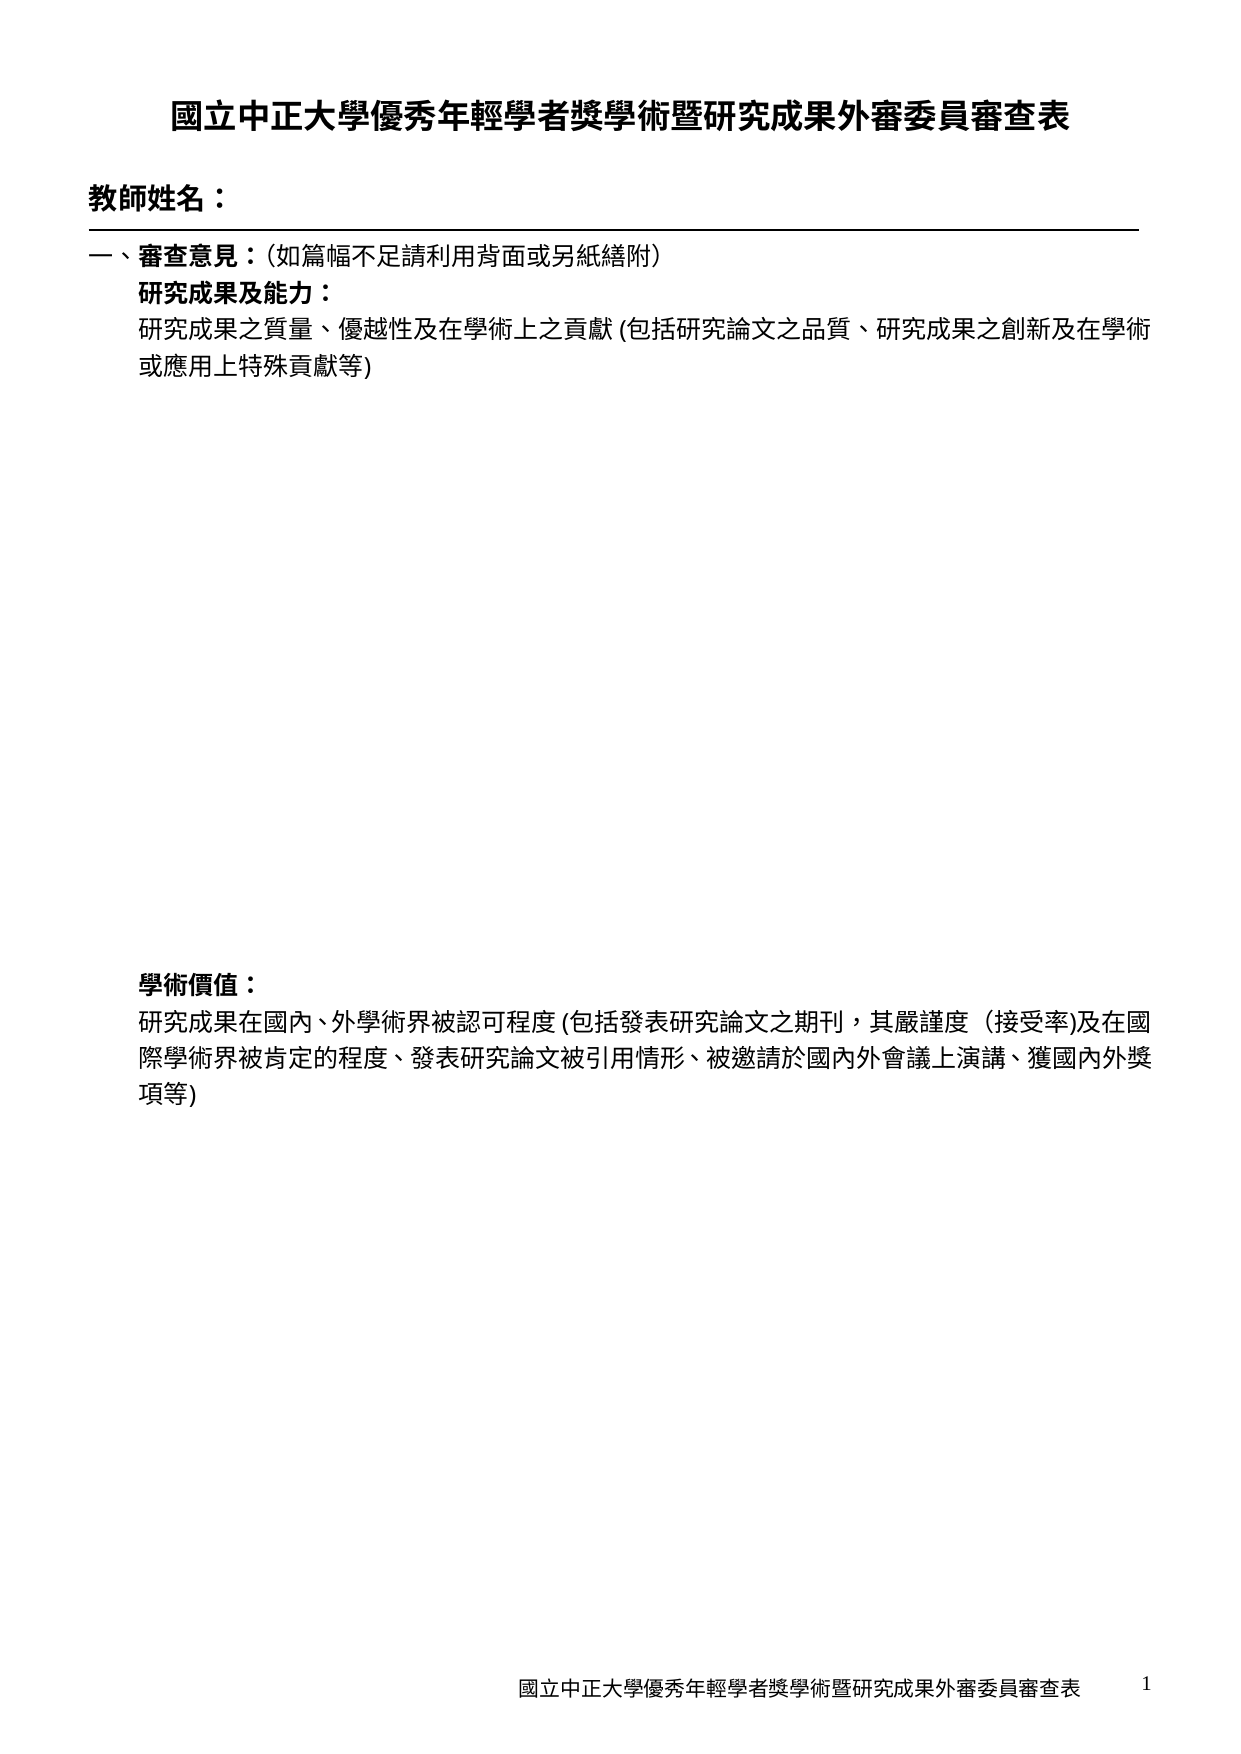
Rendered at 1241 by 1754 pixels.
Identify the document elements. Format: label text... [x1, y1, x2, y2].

text 研究成果之質量、優越性及在學術上之貢獻 (包括研究論文之品質、研究成果之創新及在學術或應用上特殊貢獻等) [139, 310, 1152, 382]
text 教師姓名： [89, 175, 1152, 217]
text 一、審查意見：（如篇幅不足請利用背面或另紙繕附） [89, 236, 1152, 274]
text 國立中正大學優秀年輕學者獎學術暨研究成果外審委員審查表 [89, 89, 1152, 138]
text 學術價值： [139, 966, 1152, 1002]
text 研究成果在國內、外學術界被認可程度 (包括發表研究論文之期刊，其嚴謹度（接受率)及在國際學術界被肯定的程度、發表研究論文被引用情形、被邀請於國內外會議上演講、獲國內外獎項等) [139, 1002, 1152, 1111]
text 研究成果及能力： [139, 274, 1152, 310]
